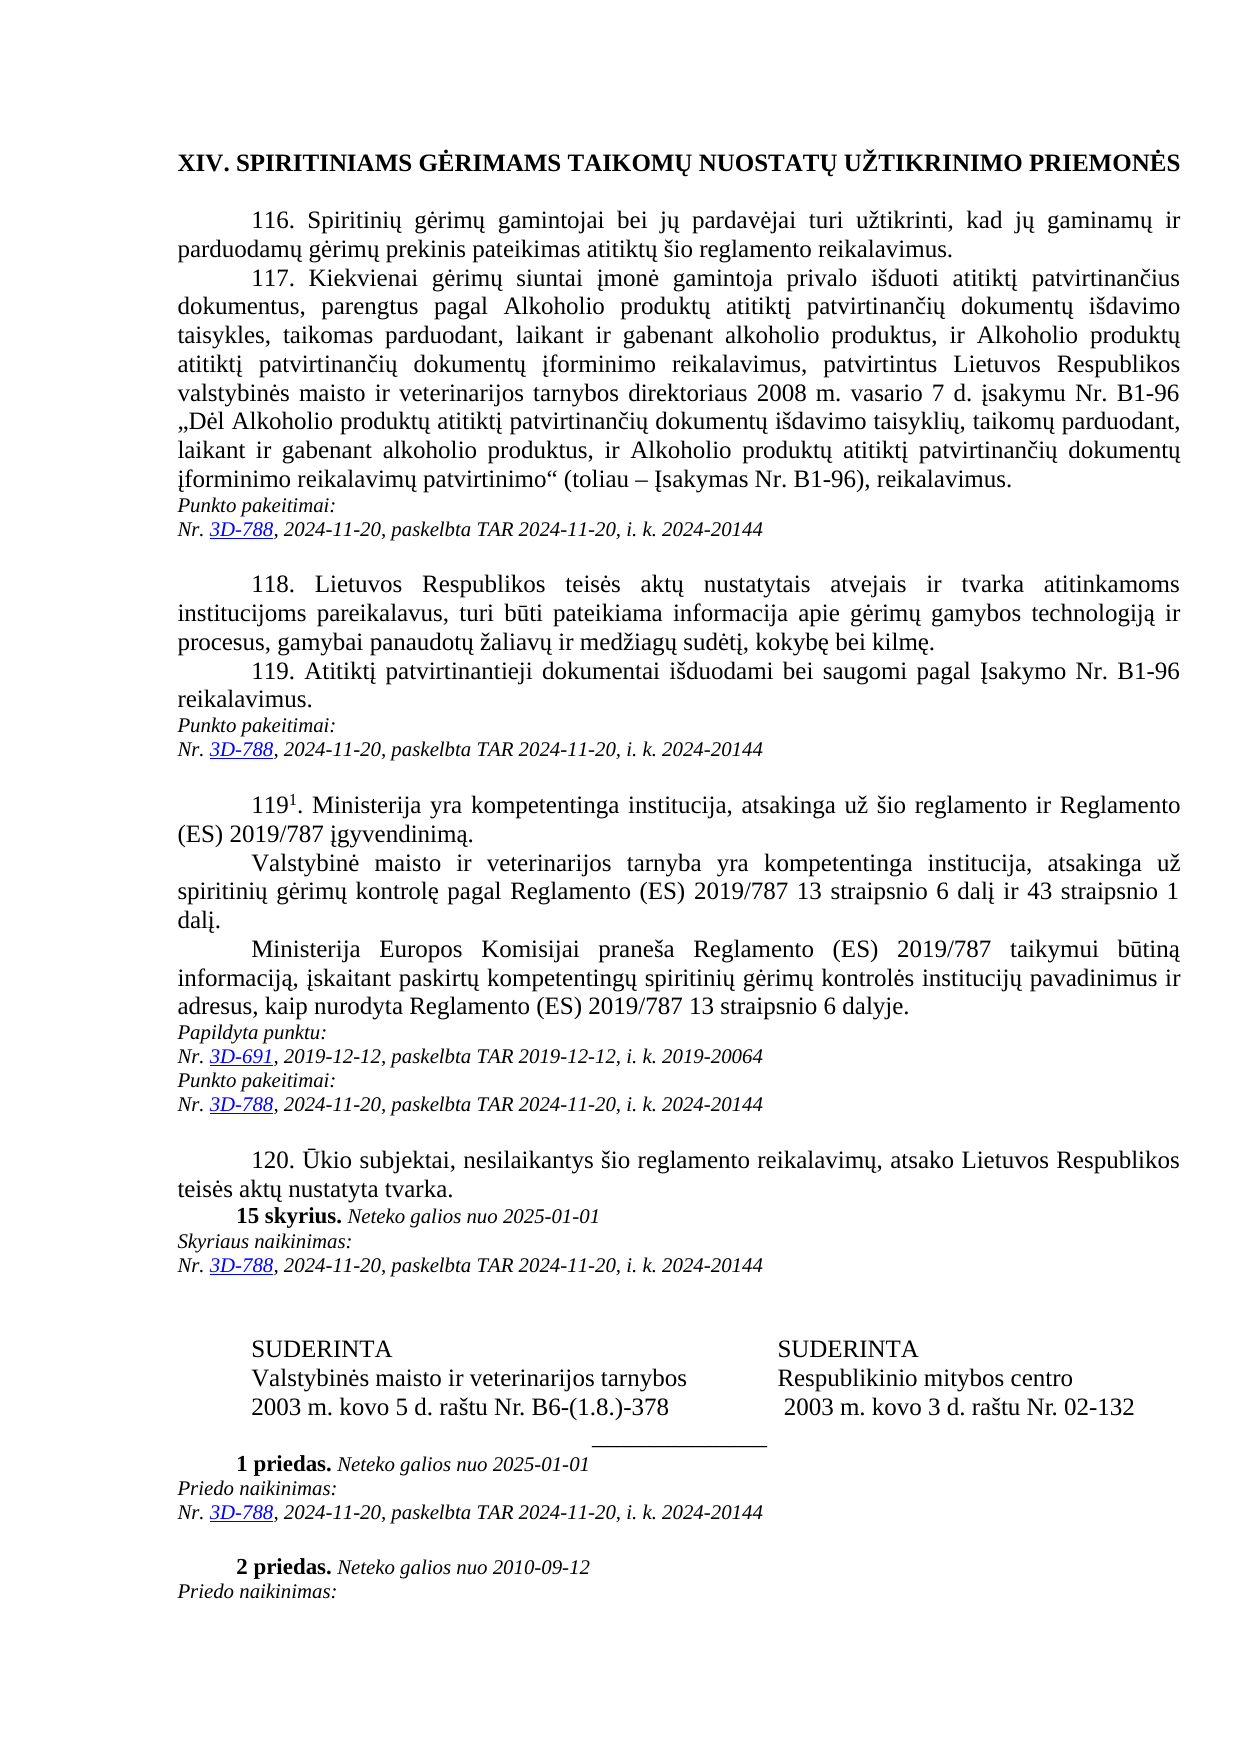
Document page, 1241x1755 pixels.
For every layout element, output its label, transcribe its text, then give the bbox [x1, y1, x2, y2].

text Nr. 3D-788, 2024-11-20, paskelbta TAR 2024-11-20, i. k. 2024-20144 [177, 1253, 1181, 1277]
text 119. Atitiktį patvirtinantieji dokumentai išduodami bei saugomi pagal Įsakymo Nr. B1-96 reikalavimus. [177, 656, 1181, 713]
text 120. Ūkio subjektai, nesilaikantys šio reglamento reikalavimų, atsako Lietuvos Respublikos teisės aktų nustatyta tvarka. [177, 1145, 1181, 1203]
text SUDERINTA SUDERINTA [177, 1334, 1181, 1363]
text Skyriaus naikinimas: [177, 1229, 1181, 1253]
text Priedo naikinimas: [177, 1579, 1181, 1603]
text 1191. Ministerija yra kompetentinga institucija, atsakinga už šio reglamento ir Reglamento (ES) 2019/787 įgyvendinimą. [177, 790, 1181, 848]
text Valstybinė maisto ir veterinarijos tarnyba yra kompetentinga institucija, atsakinga už spiritinių gėrimų kontrolę pagal Reglamento (ES) 2019/787 13 straipsnio 6 dalį ir 43 straipsnio 1 dalį. [177, 848, 1181, 934]
text 15 skyrius. Neteko galios nuo 2025-01-01 [177, 1203, 1181, 1229]
text Nr. 3D-788, 2024-11-20, paskelbta TAR 2024-11-20, i. k. 2024-20144 [177, 1092, 1181, 1116]
text Punkto pakeitimai: [177, 493, 1181, 517]
text Valstybinės maisto ir veterinarijos tarnybos Respublikinio mitybos centro [177, 1363, 1181, 1392]
text 116. Spiritinių gėrimų gamintojai bei jų pardavėjai turi užtikrinti, kad jų gaminamų ir parduodamų gėrimų prekinis pateikimas atitiktų šio reglamento reikalavimus. [177, 205, 1181, 263]
text Punkto pakeitimai: [177, 1068, 1181, 1092]
text Nr. 3D-788, 2024-11-20, paskelbta TAR 2024-11-20, i. k. 2024-20144 [177, 1500, 1181, 1524]
text Priedo naikinimas: [177, 1476, 1181, 1500]
text 1 priedas. Neteko galios nuo 2025-01-01 [177, 1449, 1181, 1476]
text Ministerija Europos Komisijai praneša Reglamento (ES) 2019/787 taikymui būtiną informaciją, įskaitant paskirtų kompetentingų spiritinių gėrimų kontrolės institucijų pavadinimus ir adresus, kaip nurodyta Reglamento (ES) 2019/787 13 straipsnio 6 dalyje. [177, 934, 1181, 1020]
subtitle XIV. SPIRITINIAMS GĖRIMAMS TAIKOMŲ NUOSTATŲ UŽTIKRINIMO PRIEMONĖS [177, 148, 1181, 176]
text 117. Kiekvienai gėrimų siuntai įmonė gamintoja privalo išduoti atitiktį patvirtinančius dokumentus, parengtus pagal Alkoholio produktų atitiktį patvirtinančių dokumentų išdavimo taisykles, taikomas parduodant, laikant ir gabenant alkoholio produktus, ir Alkoholio produktų atitiktį patvirtinančių dokumentų įforminimo reikalavimus, patvirtintus Lietuvos Respublikos valstybinės maisto ir veterinarijos tarnybos direktoriaus 2008 m. vasario 7 d. įsakymu Nr. B1-96 „Dėl Alkoholio produktų atitiktį patvirtinančių dokumentų išdavimo taisyklių, taikomų parduodant, laikant ir gabenant alkoholio produktus, ir Alkoholio produktų atitiktį patvirtinančių dokumentų įforminimo reikalavimų patvirtinimo“ (toliau – Įsakymas Nr. B1-96), reikalavimus. [177, 263, 1181, 493]
text 2 priedas. Neteko galios nuo 2010-09-12 [177, 1553, 1181, 1579]
text Papildyta punktu: [177, 1020, 1181, 1044]
text Nr. 3D-788, 2024-11-20, paskelbta TAR 2024-11-20, i. k. 2024-20144 [177, 517, 1181, 541]
text Punkto pakeitimai: [177, 713, 1181, 737]
text 2003 m. kovo 5 d. raštu Nr. B6-(1.8.)-378 2003 m. kovo 3 d. raštu Nr. 02-132 [177, 1392, 1181, 1421]
text Nr. 3D-691, 2019-12-12, paskelbta TAR 2019-12-12, i. k. 2019-20064 [177, 1044, 1181, 1068]
text Nr. 3D-788, 2024-11-20, paskelbta TAR 2024-11-20, i. k. 2024-20144 [177, 737, 1181, 761]
text 118. Lietuvos Respublikos teisės aktų nustatytais atvejais ir tvarka atitinkamoms institucijoms pareikalavus, turi būti pateikiama informacija apie gėrimų gamybos technologiją ir procesus, gamybai panaudotų žaliavų ir medžiagų sudėtį, kokybę bei kilmę. [177, 569, 1181, 656]
text ______________ [177, 1421, 1181, 1449]
